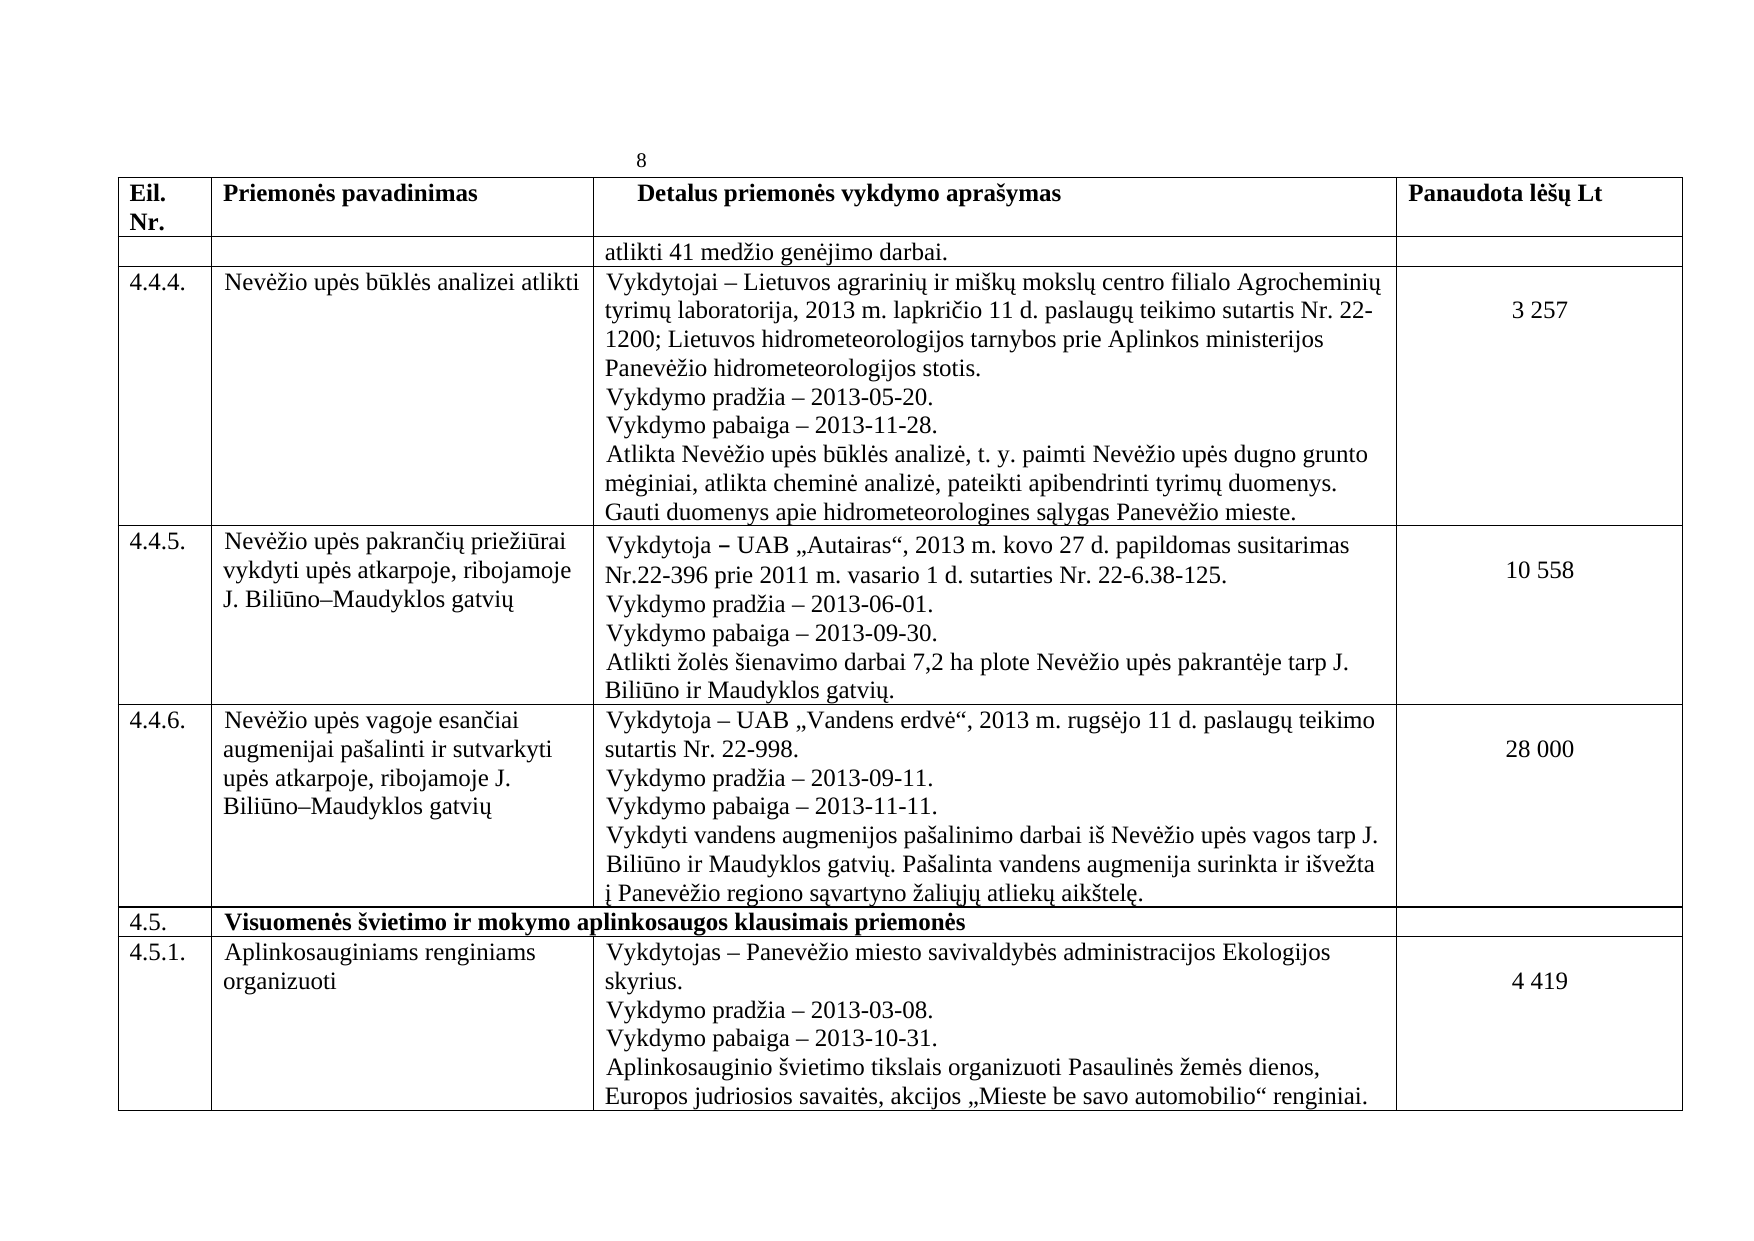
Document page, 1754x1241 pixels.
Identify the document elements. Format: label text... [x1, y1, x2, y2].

table_cell Aplinkosauginiams renginiams organizuoti [212, 937, 593, 1110]
table_cell 3 257 [1397, 267, 1682, 525]
table_cell Vykdytoja – UAB „Autairas“, 2013 m. kovo 27 d. papildomas susitarimas Nr.22-396 prie 2011 m. vasario 1 d. sutarties Nr. 22-6.38-125. Vykdymo pradžia – 2013-06-01. Vykdymo pabaiga – 2013-09-30. Atlikti žolės šienavimo darbai 7,2 ha plote Nevėžio upės pakrantėje tarp J. Biliūno ir Maudyklos gatvių. [594, 526, 1396, 704]
table_cell Nevėžio upės būklės analizei atlikti [212, 267, 593, 525]
table_cell [1397, 908, 1682, 936]
table_cell Visuomenės švietimo ir mokymo aplinkosaugos klausimais priemonės [212, 908, 1396, 936]
table_cell 10 558 [1397, 526, 1682, 704]
table_cell Vykdytojas – Panevėžio miesto savivaldybės administracijos Ekologijos skyrius. Vykdymo pradžia – 2013-03-08. Vykdymo pabaiga – 2013-10-31. Aplinkosauginio švietimo tikslais organizuoti Pasaulinės žemės dienos, Europos judriosios savaitės, akcijos „Mieste be savo automobilio“ renginiai. [594, 937, 1396, 1110]
table_cell 4.5.1. [119, 937, 211, 1110]
table_cell Vykdytoja – UAB „Vandens erdvė“, 2013 m. rugsėjo 11 d. paslaugų teikimo sutartis Nr. 22-998. Vykdymo pradžia – 2013-09-11. Vykdymo pabaiga – 2013-11-11. Vykdyti vandens augmenijos pašalinimo darbai iš Nevėžio upės vagos tarp J. Biliūno ir Maudyklos gatvių. Pašalinta vandens augmenija surinkta ir išvežta į Panevėžio regiono sąvartyno žaliųjų atliekų aikštelę. [594, 705, 1396, 906]
table_cell 4.5. [119, 908, 211, 936]
table_header Eil. Nr. [119, 178, 211, 236]
table_cell 4.4.6. [119, 705, 211, 906]
table_cell [1397, 237, 1682, 266]
table_cell 4.4.5. [119, 526, 211, 704]
table_header Detalus priemonės vykdymo aprašymas [594, 178, 1396, 236]
table_cell [212, 237, 593, 266]
table_cell 4.4.4. [119, 267, 211, 525]
table_cell Nevėžio upės vagoje esančiai augmenijai pašalinti ir sutvarkyti upės atkarpoje, ribojamoje J. Biliūno–Maudyklos gatvių [212, 705, 593, 906]
table_header Priemonės pavadinimas [212, 178, 593, 236]
table_cell 4 419 [1397, 937, 1682, 1110]
table_header Panaudota lėšų Lt [1397, 178, 1682, 236]
table_cell atlikti 41 medžio genėjimo darbai. [594, 237, 1396, 266]
table_cell 28 000 [1397, 705, 1682, 906]
table_cell Vykdytojai – Lietuvos agrarinių ir miškų mokslų centro filialo Agrocheminių tyrimų laboratorija, 2013 m. lapkričio 11 d. paslaugų teikimo sutartis Nr. 22-1200; Lietuvos hidrometeorologijos tarnybos prie Aplinkos ministerijos Panevėžio hidrometeorologijos stotis. Vykdymo pradžia – 2013-05-20. Vykdymo pabaiga – 2013-11-28. Atlikta Nevėžio upės būklės analizė, t. y. paimti Nevėžio upės dugno grunto mėginiai, atlikta cheminė analizė, pateikti apibendrinti tyrimų duomenys. Gauti duomenys apie hidrometeorologines sąlygas Panevėžio mieste. [594, 267, 1396, 525]
table_cell Nevėžio upės pakrančių priežiūrai vykdyti upės atkarpoje, ribojamoje J. Biliūno–Maudyklos gatvių [212, 526, 593, 704]
table_cell [119, 237, 211, 266]
